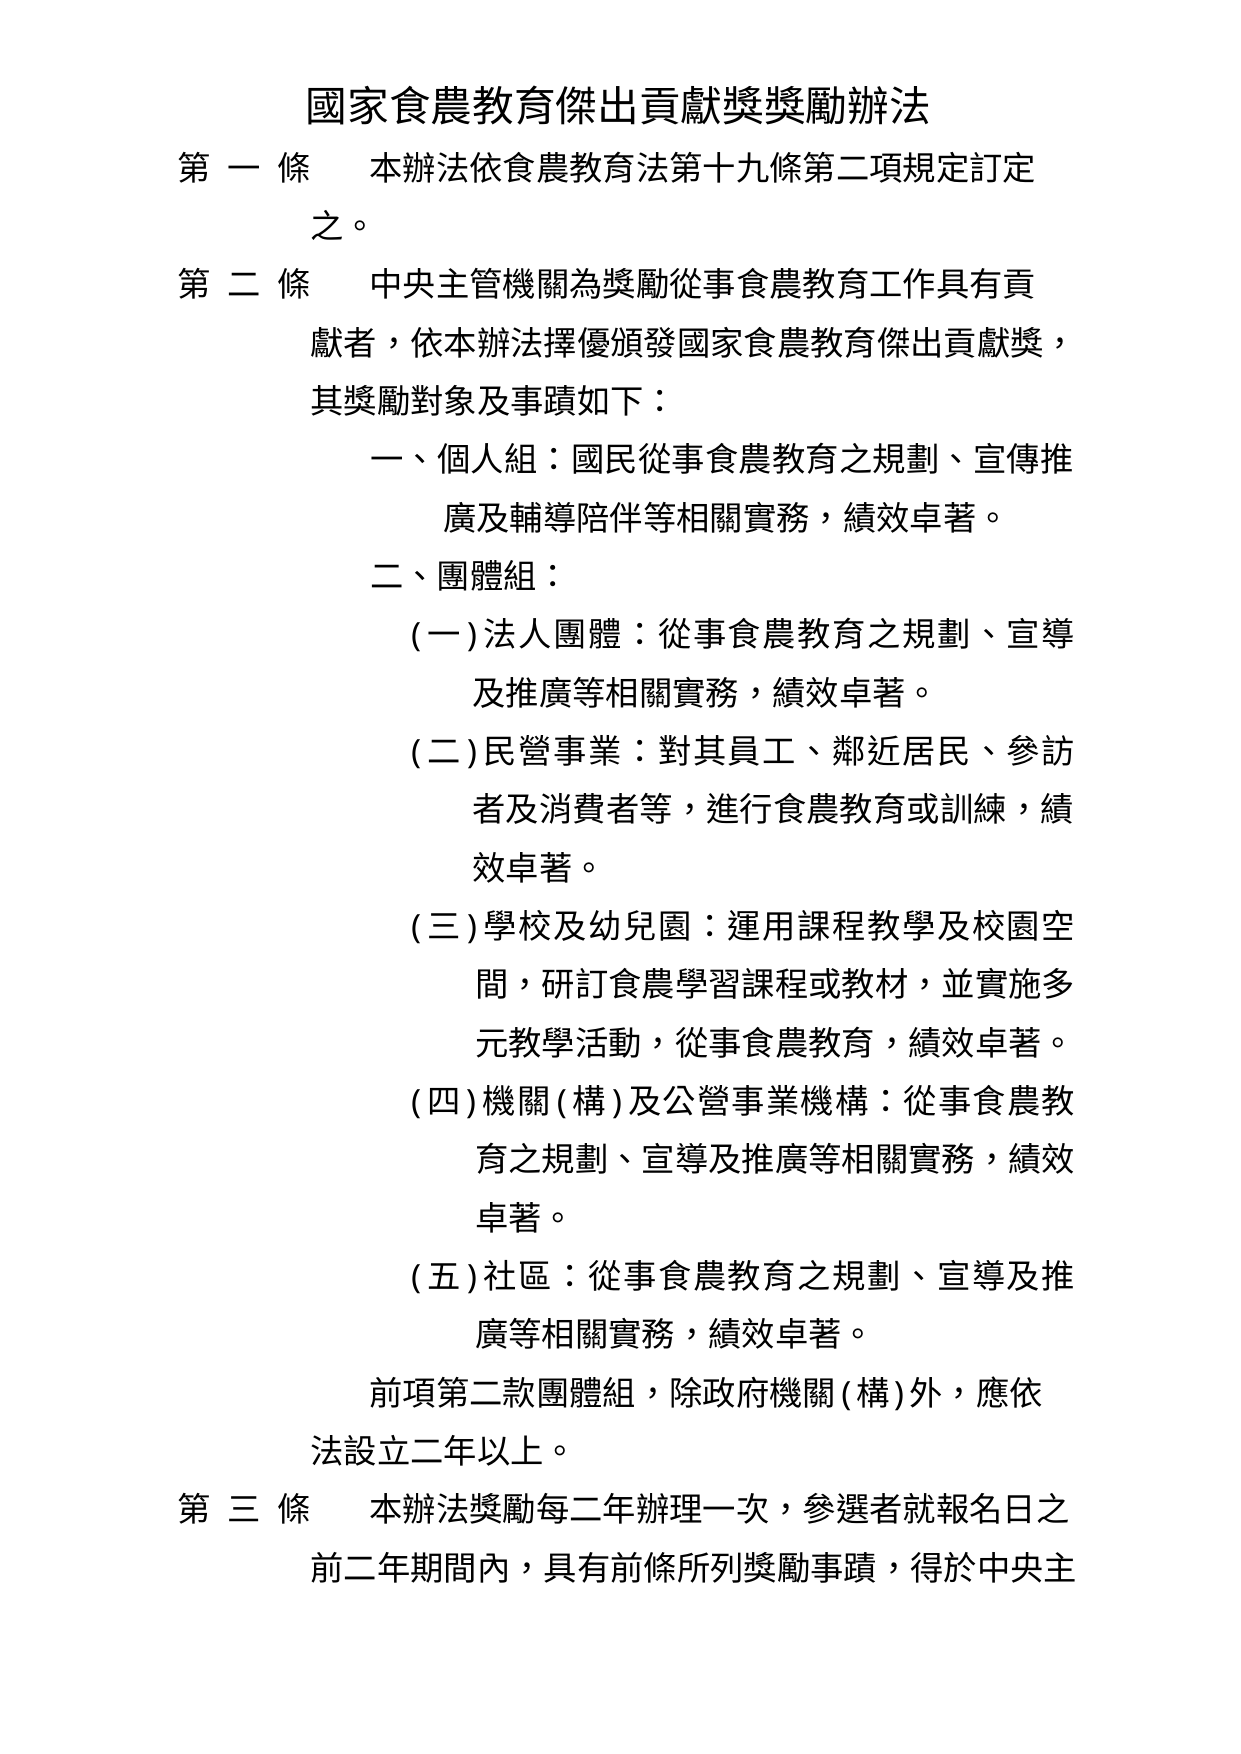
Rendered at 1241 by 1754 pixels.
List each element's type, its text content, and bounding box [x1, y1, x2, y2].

text (一)法人團體：從事食農教育之規劃、宣導及推廣等相關實務，績效卓著。 [406, 600, 1075, 717]
text 獻者，依本辦法擇優頒發國家食農教育傑出貢獻獎，其獎勵對象及事蹟如下： [310, 308, 1077, 425]
text 第 一 條 本辦法依食農教育法第十九條第二項規定訂定 [177, 133, 1077, 192]
text 前二年期間內，具有前條所列獎勵事蹟，得於中央主 [310, 1533, 1077, 1592]
text (二)民營事業：對其員工、鄰近居民、參訪者及消費者等，進行食農教育或訓練，績效卓著。 [406, 717, 1075, 892]
text 之。 [310, 192, 1077, 250]
text (四)機關(構)及公營事業機構：從事食農教育之規劃、宣導及推廣等相關實務，績效卓著。 [406, 1067, 1075, 1242]
text 第 三 條 本辦法獎勵每二年辦理一次，參選者就報名日之 [177, 1475, 1077, 1533]
text (五)社區：從事食農教育之規劃、宣導及推廣等相關實務，績效卓著。 [406, 1242, 1075, 1358]
text 前項第二款團體組，除政府機關(構)外，應依 [325, 1358, 1081, 1417]
text 二、團體組： [370, 542, 1075, 600]
text 國家食農教育傑出貢獻獎獎勵辦法 [158, 75, 1078, 133]
text 一、個人組：國民從事食農教育之規劃、宣傳推廣及輔導陪伴等相關實務，績效卓著。 [370, 425, 1075, 542]
text (三)學校及幼兒園：運用課程教學及校園空間，研訂食農學習課程或教材，並實施多元教學活動，從事食農教育，績效卓著。 [406, 892, 1075, 1067]
text 第 二 條 中央主管機關為獎勵從事食農教育工作具有貢 [177, 250, 1077, 308]
text 法設立二年以上。 [310, 1417, 1077, 1475]
